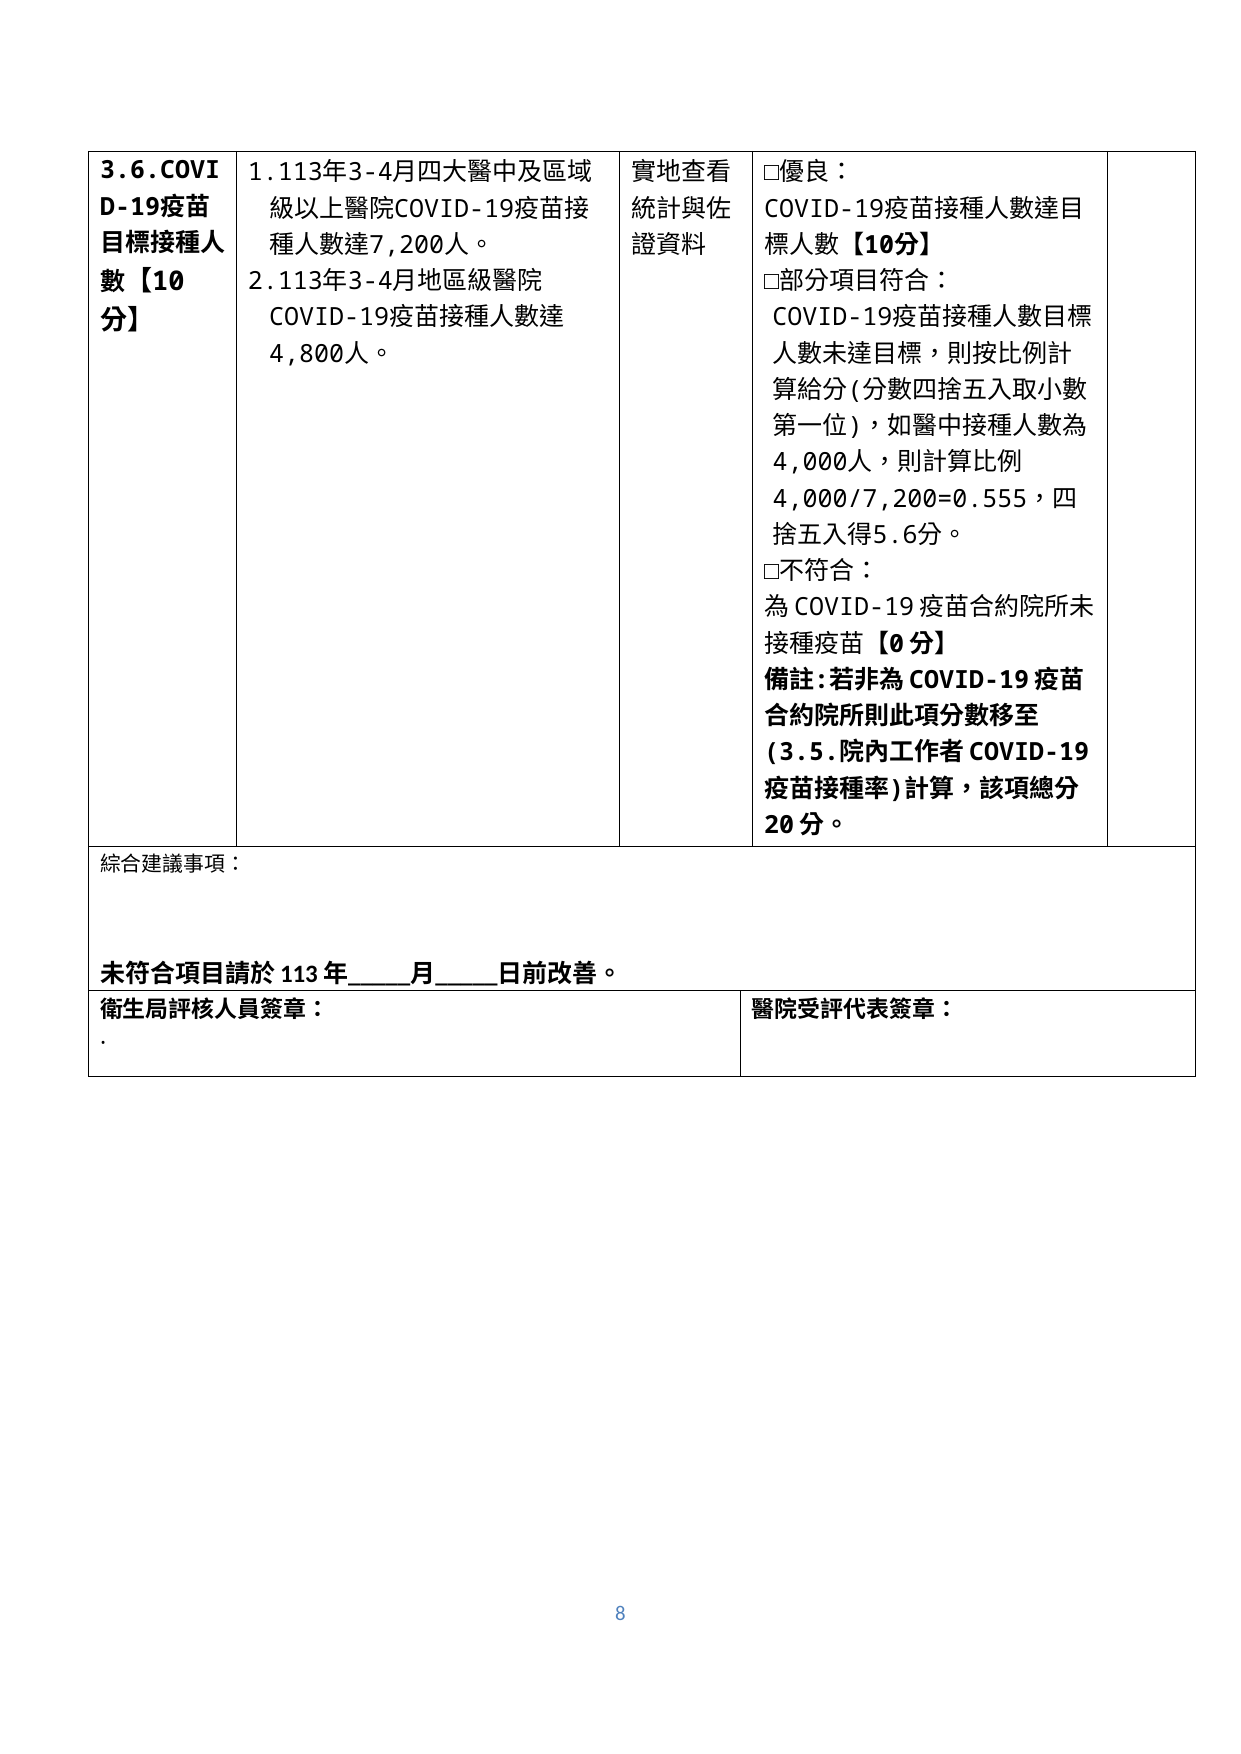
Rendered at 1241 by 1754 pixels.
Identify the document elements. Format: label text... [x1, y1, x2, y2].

table_cell □優良： COVID-19疫苗接種人數達目標人數【10分】 □部分項目符合： COVID-19疫苗接種人數目標人數未達目標，則按比例計算給分(分數四捨五入取小數第一位)，如醫中接種人數為4,000人，則計算比例4,000/7,200=0.555，四捨五入得5.6分。 □不符合： 為COVID-19疫苗合約院所未接種疫苗【0分】 備註:若非為COVID-19疫苗合約院所則此項分數移至(3.5.院內工作者COVID-19疫苗接種率)計算，該項總分20分。 [753, 152, 1107, 846]
table_cell 3.6.COVID-19疫苗目標接種人數【10分】 [89, 152, 236, 846]
table_cell 醫院受評代表簽章： [741, 991, 1195, 1076]
table_cell 實地查看統計與佐證資料 [620, 152, 752, 846]
table_cell 1.113年3-4月四大醫中及區域級以上醫院COVID-19疫苗接種人數達7,200人。 2.113年3-4月地區級醫院COVID-19疫苗接種人數達4,800人。 [237, 152, 619, 846]
table_cell 綜合建議事項： 未符合項目請於113年_____月_____日前改善。 [89, 847, 1195, 990]
table_cell 衛生局評核人員簽章： ‧ [89, 991, 740, 1076]
table_cell [1108, 152, 1195, 846]
